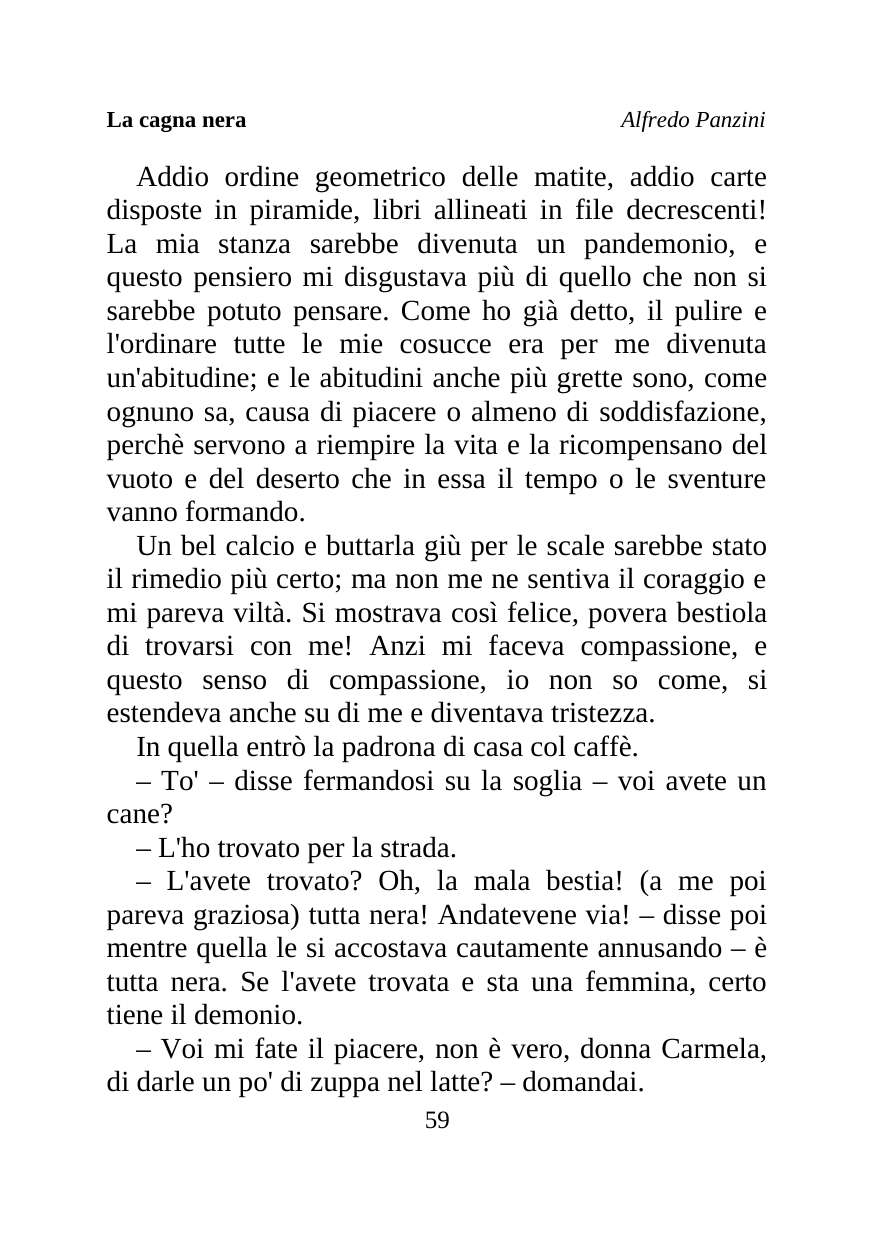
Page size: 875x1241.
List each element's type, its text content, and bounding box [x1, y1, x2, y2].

text – To' – disse fermandosi su la soglia – voi avete un cane? [106, 763, 768, 830]
text Addio ordine geometrico delle matite, addio carte disposte in piramide, libri allineati in file decrescenti! La mia stanza sarebbe divenuta un pandemonio, e questo pensiero mi disgustava più di quello che non si sarebbe potuto pensare. Come ho già detto, il pulire e l'ordinare tutte le mie cosucce era per me divenuta un'abitudine; e le abitudini anche più grette sono, come ognuno sa, causa di piacere o almeno di soddisfazione, perchè servono a riempire la vita e la ricompensano del vuoto e del deserto che in essa il tempo o le sventure vanno formando. [106, 159, 768, 528]
text – L'avete trovato? Oh, la mala bestia! (a me poi pareva graziosa) tutta nera! Andatevene via! – disse poi mentre quella le si accostava cautamente annusando – è tutta nera. Se l'avete trovata e sta una femmina, certo tiene il demonio. [106, 863, 768, 1031]
text In quella entrò la padrona di casa col caffè. [106, 729, 768, 763]
text Un bel calcio e buttarla giù per le scale sarebbe stato il rimedio più certo; ma non me ne sentiva il coraggio e mi pareva viltà. Si mostrava così felice, povera bestiola di trovarsi con me! Anzi mi faceva compassione, e questo senso di compassione, io non so come, si estendeva anche su di me e diventava tristezza. [106, 528, 768, 729]
text – Voi mi fate il piacere, non è vero, donna Carmela, di darle un po' di zuppa nel latte? – domandai. [106, 1031, 768, 1098]
text – L'ho trovato per la strada. [106, 830, 768, 863]
